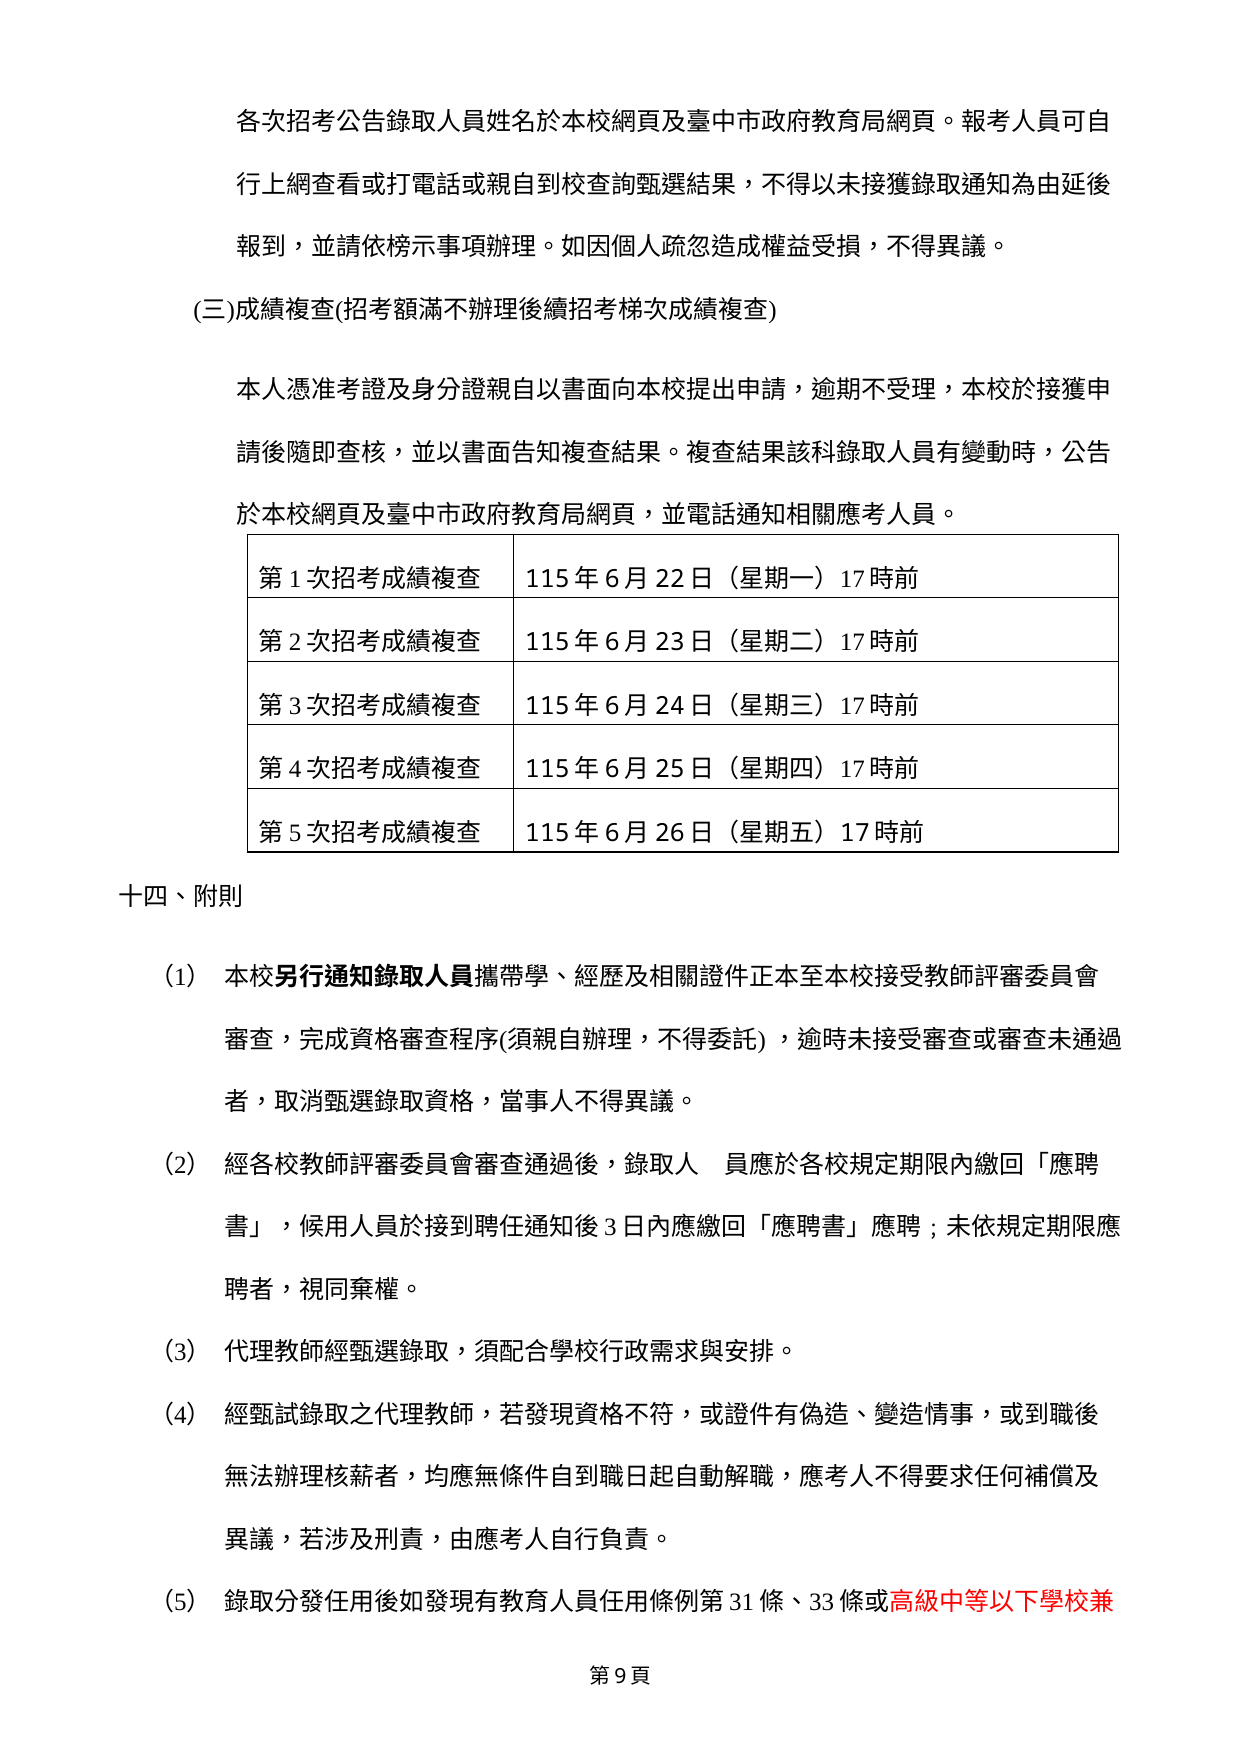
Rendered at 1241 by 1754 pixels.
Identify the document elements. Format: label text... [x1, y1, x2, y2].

table_cell 第4次招考成績複查 [248, 725, 513, 788]
table_cell 115年6月24日（星期三）17時前 [514, 662, 1118, 724]
table_cell 第3次招考成績複查 [248, 662, 513, 724]
table_cell 115年6月26日（星期五）17時前 [514, 789, 1118, 851]
text 各次招考公告錄取人員姓名於本校網頁及臺中市政府教育局網頁。報考人員可自行上網查看或打電話或親自到校查詢甄選結果，不得以未接獲錄取通知為由延後報到，並請依榜示事項辦理。如因個人疏忽造成權益受損，不得異議。 [236, 78, 1122, 266]
list 經各校教師評審委員會審查通過後，錄取人 員應於各校規定期限內繳回「應聘書」，候用人員於接到聘任通知後3日內應繳回「應聘書」應聘﹔未依規定期限應聘者，視同棄權。 [149, 1121, 1122, 1308]
table_header 第1次招考成績複查 [248, 535, 513, 597]
text 本人憑准考證及身分證親自以書面向本校提出申請，逾期不受理，本校於接獲申請後隨即查核，並以書面告知複查結果。複查結果該科錄取人員有變動時，公告於本校網頁及臺中市政府教育局網頁，並電話通知相關應考人員。 [236, 346, 1122, 534]
table_cell 115年6月25日（星期四）17時前 [514, 725, 1118, 788]
list 代理教師經甄選錄取，須配合學校行政需求與安排。 [149, 1308, 1122, 1371]
text 十四、附則 [118, 852, 1122, 915]
table_cell 第2次招考成績複查 [248, 598, 513, 661]
table_cell 115年6月23日（星期二）17時前 [514, 598, 1118, 661]
table_cell 第5次招考成績複查 [248, 789, 513, 851]
list 錄取分發任用後如發現有教育人員任用條例第31條、33條或高級中等以下學校兼任代課及代理教師聘任辦法第6條、第7條、第9條、第11條及第12條之情事者，依有關法令規定處理。 [149, 1558, 1122, 1621]
text (三)成績複查(招考額滿不辦理後續招考梯次成績複查) [193, 266, 1122, 328]
table_header 115年6月22日（星期一）17時前 [514, 535, 1118, 597]
list 經甄試錄取之代理教師，若發現資格不符，或證件有偽造、變造情事，或到職後無法辦理核薪者，均應無條件自到職日起自動解職，應考人不得要求任何補償及異議，若涉及刑責，由應考人自行負責。 [149, 1371, 1122, 1558]
list 本校另行通知錄取人員攜帶學、經歷及相關證件正本至本校接受教師評審委員會審查，完成資格審查程序(須親自辦理，不得委託) ，逾時未接受審查或審查未通過者，取消甄選錄取資格，當事人不得異議。 [149, 933, 1122, 1121]
